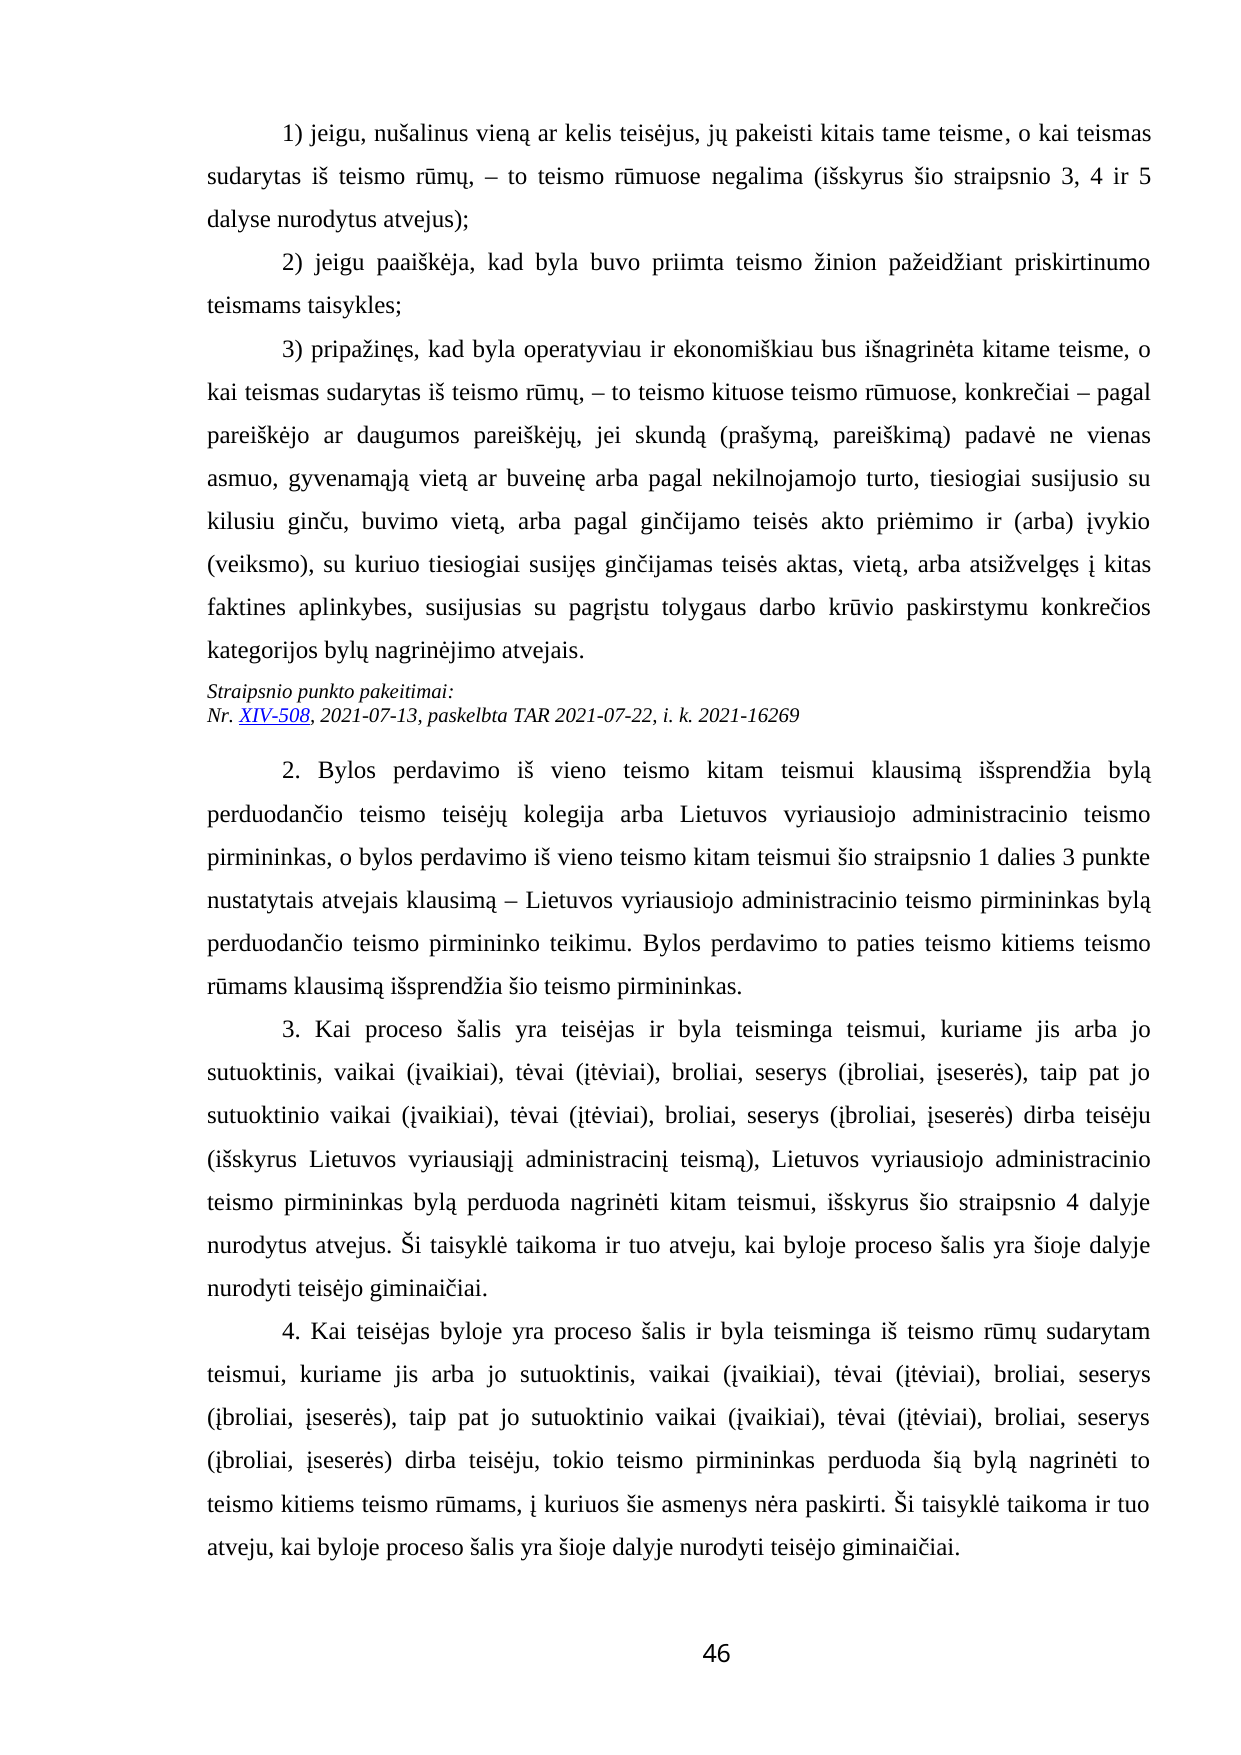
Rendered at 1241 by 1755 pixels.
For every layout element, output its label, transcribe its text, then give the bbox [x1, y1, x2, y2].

text 2) jeigu paaiškėja, kad byla buvo priimta teismo žinion pažeidžiant priskirtinumo teismams taisykles; [207, 247, 1152, 319]
text 3) pripažinęs, kad byla operatyviau ir ekonomiškiau bus išnagrinėta kitame teisme, o kai teismas sudarytas iš teismo rūmų, – to teismo kituose teismo rūmuose, konkrečiai – pagal pareiškėjo ar daugumos pareiškėjų, jei skundą (prašymą, pareiškimą) padavė ne vienas asmuo, gyvenamąją vietą ar buveinę arba pagal nekilnojamojo turto, tiesiogiai susijusio su kilusiu ginču, buvimo vietą, arba pagal ginčijamo teisės akto priėmimo ir (arba) įvykio (veiksmo), su kuriuo tiesiogiai susijęs ginčijamas teisės aktas, vietą, arba atsižvelgęs į kitas faktines aplinkybes, susijusias su pagrįstu tolygaus darbo krūvio paskirstymu konkrečios kategorijos bylų nagrinėjimo atvejais. [207, 334, 1152, 664]
text 4. Kai teisėjas byloje yra proceso šalis ir byla teisminga iš teismo rūmų sudarytam teismui, kuriame jis arba jo sutuoktinis, vaikai (įvaikiai), tėvai (įtėviai), broliai, seserys (įbroliai, įseserės), taip pat jo sutuoktinio vaikai (įvaikiai), tėvai (įtėviai), broliai, seserys (įbroliai, įseserės) dirba teisėju, tokio teismo pirmininkas perduoda šią bylą nagrinėti to teismo kitiems teismo rūmams, į kuriuos šie asmenys nėra paskirti. Ši taisyklė taikoma ir tuo atveju, kai byloje proceso šalis yra šioje dalyje nurodyti teisėjo giminaičiai. [207, 1316, 1152, 1561]
text Straipsnio punkto pakeitimai: [207, 679, 1152, 703]
text 1) jeigu, nušalinus vieną ar kelis teisėjus, jų pakeisti kitais tame teisme, o kai teismas sudarytas iš teismo rūmų, – to teismo rūmuose negalima (išskyrus šio straipsnio 3, 4 ir 5 dalyse nurodytus atvejus); [207, 118, 1152, 233]
text Nr. XIV-508, 2021-07-13, paskelbta TAR 2021-07-22, i. k. 2021-16269 [207, 703, 1152, 727]
text 2. Bylos perdavimo iš vieno teismo kitam teismui klausimą išsprendžia bylą perduodančio teismo teisėjų kolegija arba Lietuvos vyriausiojo administracinio teismo pirmininkas, o bylos perdavimo iš vieno teismo kitam teismui šio straipsnio 1 dalies 3 punkte nustatytais atvejais klausimą – Lietuvos vyriausiojo administracinio teismo pirmininkas bylą perduodančio teismo pirmininko teikimu. Bylos perdavimo to paties teismo kitiems teismo rūmams klausimą išsprendžia šio teismo pirmininkas. [207, 756, 1152, 1000]
text 3. Kai proceso šalis yra teisėjas ir byla teisminga teismui, kuriame jis arba jo sutuoktinis, vaikai (įvaikiai), tėvai (įtėviai), broliai, seserys (įbroliai, įseserės), taip pat jo sutuoktinio vaikai (įvaikiai), tėvai (įtėviai), broliai, seserys (įbroliai, įseserės) dirba teisėju (išskyrus Lietuvos vyriausiąjį administracinį teismą), Lietuvos vyriausiojo administracinio teismo pirmininkas bylą perduoda nagrinėti kitam teismui, išskyrus šio straipsnio 4 dalyje nurodytus atvejus. Ši taisyklė taikoma ir tuo atveju, kai byloje proceso šalis yra šioje dalyje nurodyti teisėjo giminaičiai. [207, 1014, 1152, 1302]
